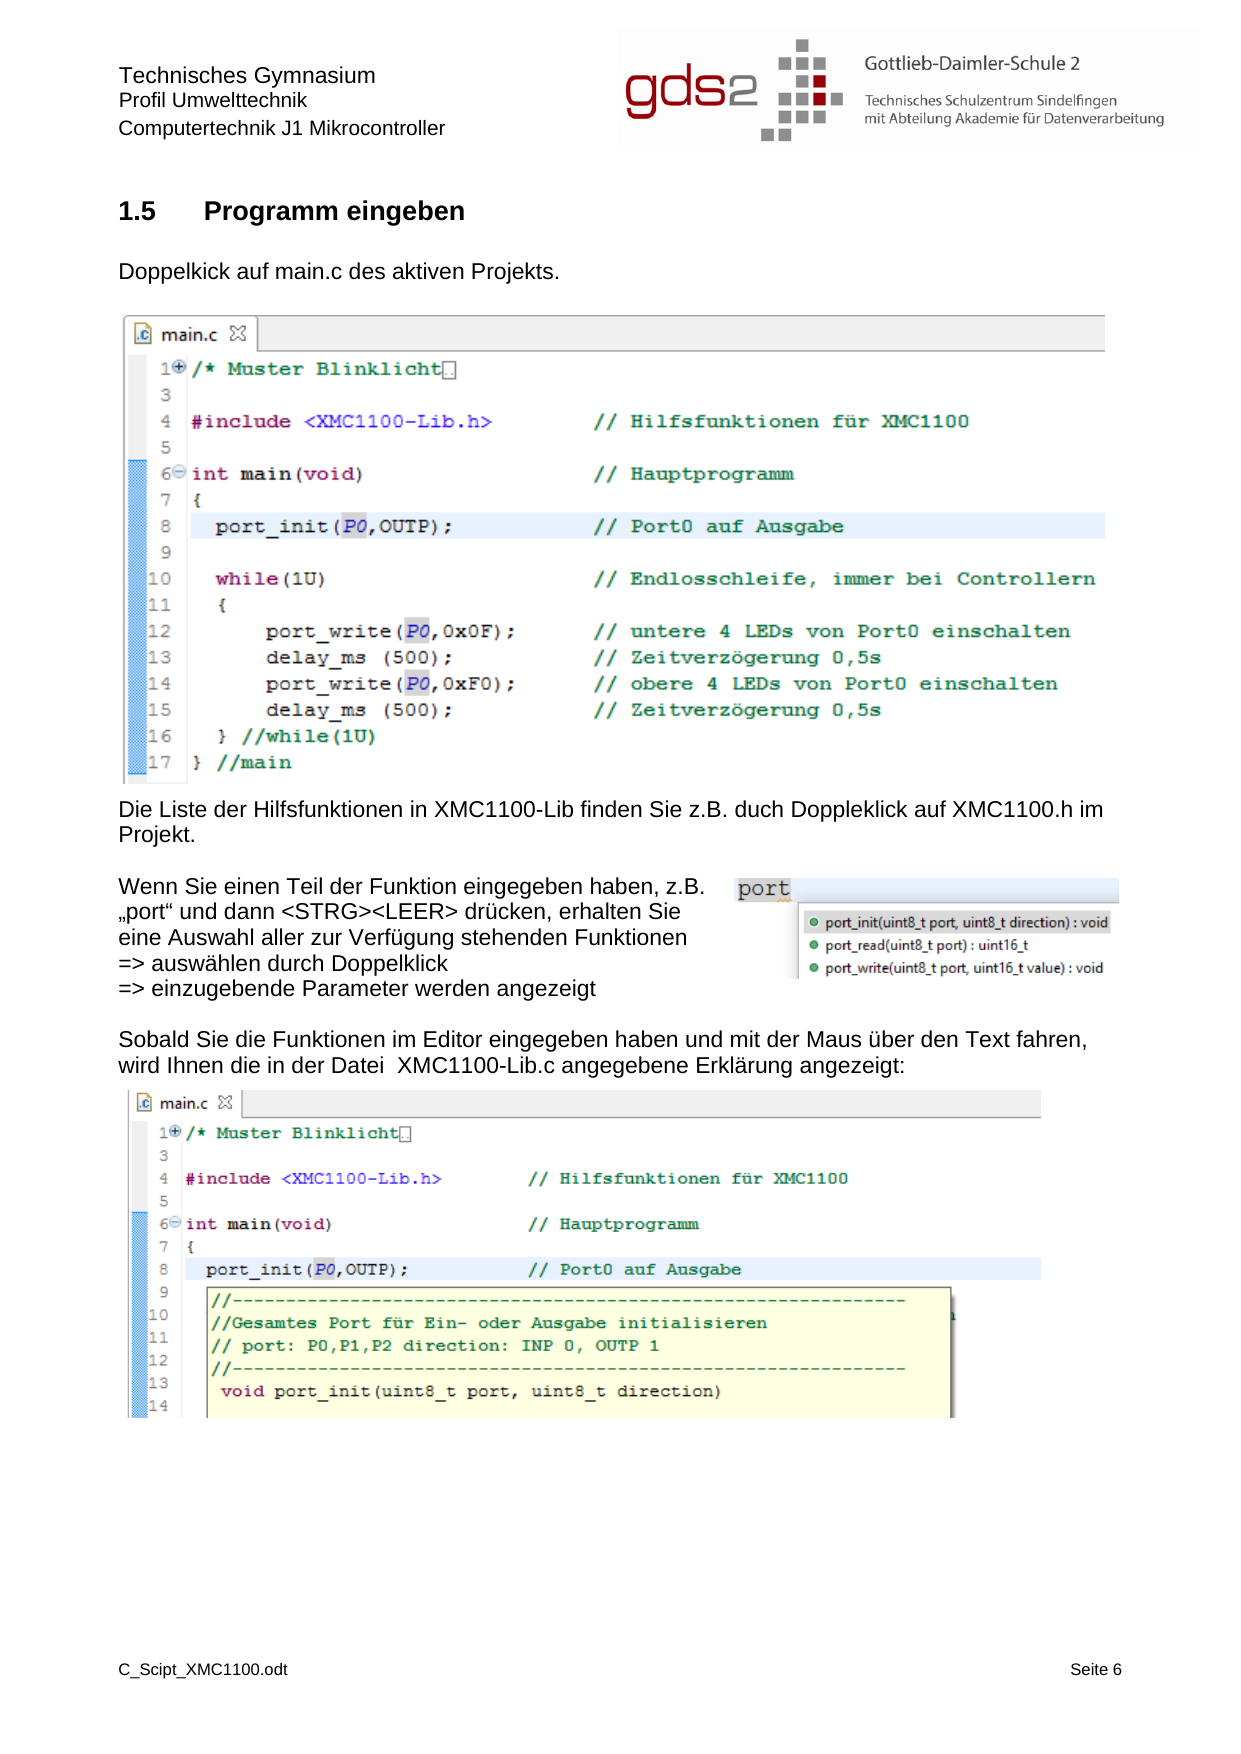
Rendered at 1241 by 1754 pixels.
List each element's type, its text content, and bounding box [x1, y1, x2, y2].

picture [127, 1090, 560, 1169]
text => einzugebende Parameter werden angezeigt [118, 976, 1122, 1002]
text Doppelkick auf main.c des aktiven Projekts. [118, 258, 1122, 284]
text Sobald Sie die Funktionen im Editor eingegeben haben und mit der Maus über den Text fahren, wird Ihnen die in der Datei XMC1100-Lib.c angegebene Erklärung angezeigt: [118, 1027, 1122, 1078]
picture [617, 28, 1201, 146]
picture [122, 315, 1105, 784]
picture [733, 878, 1120, 979]
text Wenn Sie einen Teil der Funktion eingegeben haben, z.B. „port“ und dann <STRG><LEER> drücken, erhalten Sie eine Auswahl aller zur Verfügung stehenden Funktionen => auswählen durch Doppelklick [118, 873, 1122, 976]
subtitle Programm eingeben [118, 196, 1122, 226]
text Die Liste der Hilfsfunktionen in XMC1100-Lib finden Sie z.B. duch Doppleklick auf XMC1100.h im Projekt. [118, 797, 1122, 848]
